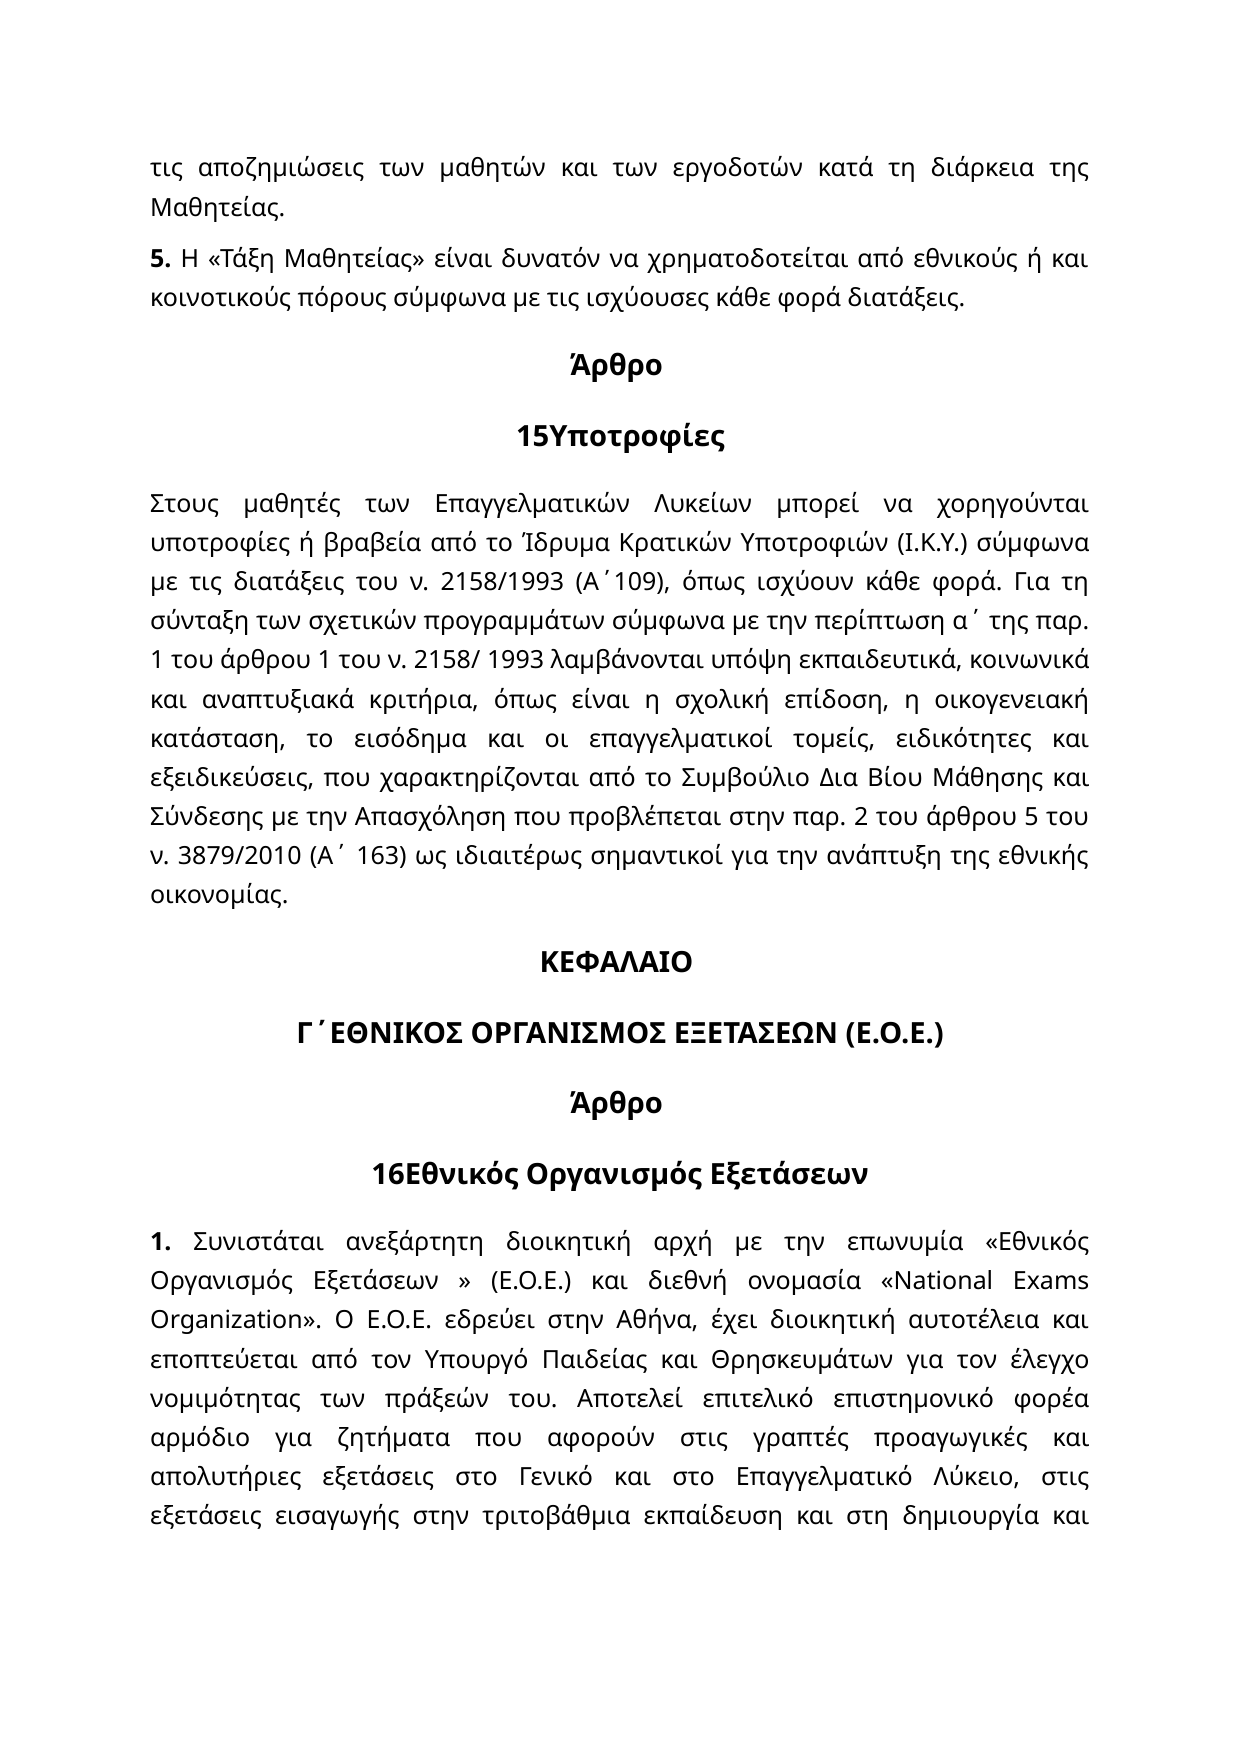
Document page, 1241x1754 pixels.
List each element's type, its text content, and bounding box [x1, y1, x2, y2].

subtitle Γ΄ΕΘΝΙΚΟΣ ΟΡΓΑΝΙΣΜΟΣ ΕΞΕΤΑΣΕΩΝ (Ε.Ο.Ε.) [150, 1012, 1090, 1052]
subtitle ΚΕΦΑΛΑΙΟ [150, 941, 1090, 981]
text 5. Η «Τάξη Μαθητείας» είναι δυνατόν να χρηματοδοτείται από εθνικούς ή και κοινοτικούς πόρους σύμφωνα με τις ισχύουσες κάθε φορά διατάξεις. [150, 241, 1090, 314]
subtitle Άρθρο [150, 344, 1090, 384]
subtitle Άρθρο [150, 1082, 1090, 1122]
subtitle 15Υποτροφίες [150, 415, 1090, 454]
text 1. Συνιστάται ανεξάρτητη διοικητική αρχή με την επωνυμία «Εθνικός Οργανισμός Εξετάσεων » (Ε.Ο.Ε.) και διεθνή ονομασία «National Exams Organization». Ο Ε.Ο.Ε. εδρεύει στην Αθήνα, έχει διοικητική αυτοτέλεια και εποπτεύεται από τον Υπουργό Παιδείας και Θρησκευμάτων για τον έλεγχο νομιμότητας των πράξεών του. Αποτελεί επιτελικό επιστημονικό φορέα αρμόδιο για ζητήματα που αφορούν στις γραπτές προαγωγικές και απολυτήριες εξετάσεις στο Γενικό και στο Επαγγελματικό Λύκειο, στις εξετάσεις εισαγωγής στην τριτοβάθμια εκπαίδευση και στη δημιουργία και [150, 1224, 1090, 1532]
text τις αποζημιώσεις των μαθητών και των εργοδοτών κατά τη διάρκεια της Μαθητείας. [150, 150, 1090, 223]
subtitle 16Εθνικός Οργανισμός Εξετάσεων [150, 1153, 1090, 1193]
text Στους μαθητές των Επαγγελματικών Λυκείων μπορεί να χορηγούνται υποτροφίες ή βραβεία από το Ίδρυμα Κρατικών Υποτροφιών (Ι.Κ.Υ.) σύμφωνα με τις διατάξεις του ν. 2158/1993 (Α΄109), όπως ισχύουν κάθε φορά. Για τη σύνταξη των σχετικών προγραμμάτων σύμφωνα με την περίπτωση α΄ της παρ. 1 του άρθρου 1 του ν. 2158/ 1993 λαμβάνονται υπόψη εκπαιδευτικά, κοινωνικά και αναπτυξιακά κριτήρια, όπως είναι η σχολική επίδοση, η οικογενειακή κατάσταση, το εισόδημα και οι επαγγελματικοί τομείς, ειδικότητες και εξειδικεύσεις, που χαρακτηρίζονται από το Συμβούλιο Δια Βίου Μάθησης και Σύνδεσης με την Απασχόληση που προβλέπεται στην παρ. 2 του άρθρου 5 του ν. 3879/2010 (Α΄ 163) ως ιδιαιτέρως σημαντικοί για την ανάπτυξη της εθνικής οικονομίας. [150, 485, 1090, 911]
